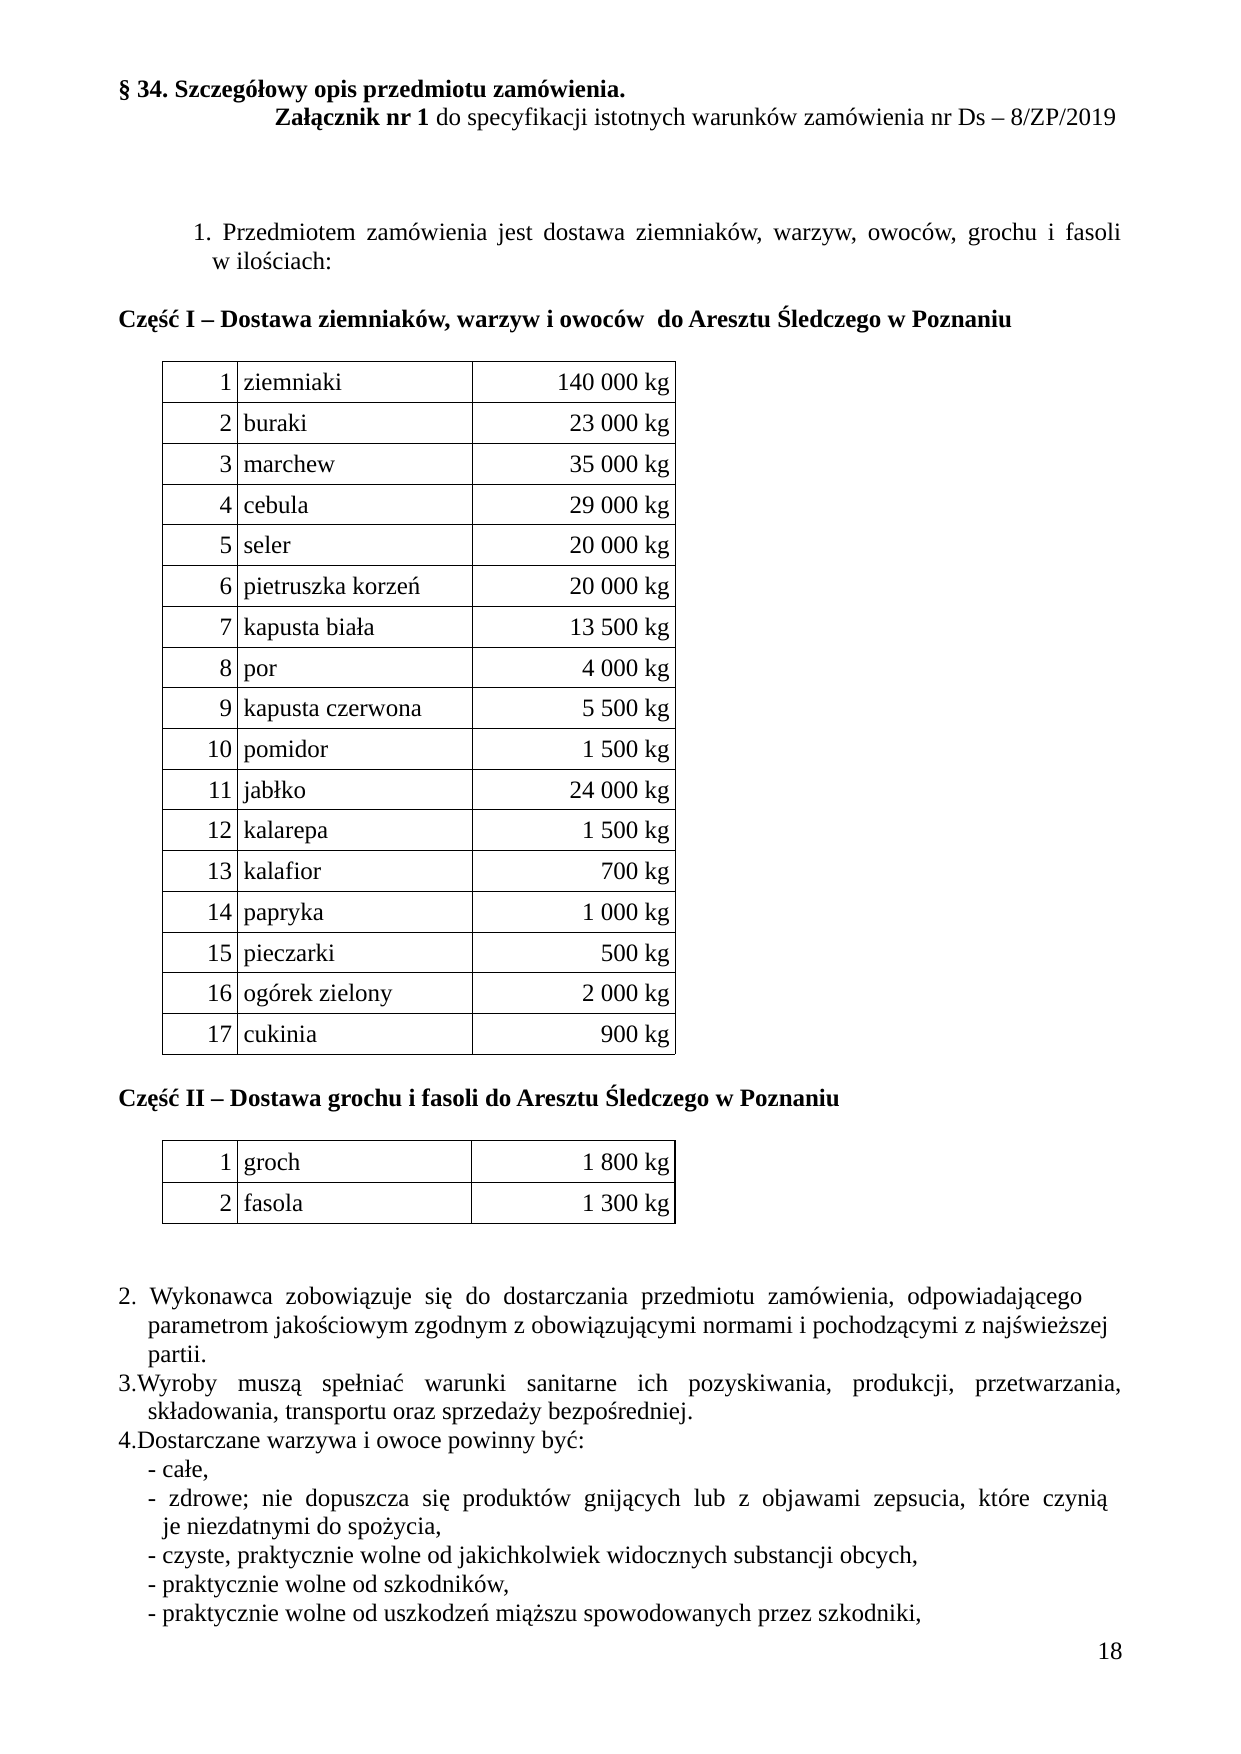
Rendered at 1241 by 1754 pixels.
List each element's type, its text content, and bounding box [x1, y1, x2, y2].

table_cell 5 [163, 525, 237, 565]
table_cell pomidor [238, 729, 472, 768]
table_header 1 800 kg [472, 1141, 674, 1182]
table_cell ogórek zielony [238, 973, 472, 1013]
table_cell 5 500 kg [473, 688, 675, 728]
table_cell buraki [238, 403, 472, 443]
table_header 1 [163, 362, 237, 402]
table_header groch [238, 1141, 471, 1182]
table_cell 4 [163, 485, 237, 524]
table_cell 9 [163, 688, 237, 728]
text Część I – Dostawa ziemniaków, warzyw i owoców do Aresztu Śledczego w Poznaniu [118, 304, 1122, 332]
list Wyroby muszą spełniać warunki sanitarne ich pozyskiwania, produkcji, przetwarzania, składowania, transportu oraz sprzedaży bezpośredniej. [118, 1368, 1122, 1425]
table_cell 13 500 kg [473, 607, 675, 646]
list Wykonawca zobowiązuje się do dostarczania przedmiotu zamówienia, odpowiadającego parametrom jakościowym zgodnym z obowiązującymi normami i pochodzącymi z najświeższej partii. [118, 1281, 1122, 1368]
table_cell 1 000 kg [473, 892, 675, 931]
table_cell 700 kg [473, 851, 675, 891]
table_cell kapusta czerwona [238, 688, 472, 728]
table_cell marchew [238, 444, 472, 483]
table_cell 24 000 kg [473, 770, 675, 809]
list Dostarczane warzywa i owoce powinny być: [118, 1425, 1122, 1454]
table_cell 2 [163, 1183, 237, 1223]
text Załącznik nr 1 do specyfikacji istotnych warunków zamówienia nr Ds – 8/ZP/2019 [118, 102, 1122, 131]
table_cell kalafior [238, 851, 472, 891]
table_cell 6 [163, 566, 237, 606]
table_cell 900 kg [473, 1014, 675, 1054]
table_cell 16 [163, 973, 237, 1013]
table_cell 20 000 kg [473, 525, 675, 565]
table_cell 7 [163, 607, 237, 646]
table_cell 12 [163, 810, 237, 850]
table_cell 29 000 kg [473, 485, 675, 524]
table_cell 8 [163, 648, 237, 687]
table_cell 4 000 kg [473, 648, 675, 687]
table_cell cukinia [238, 1014, 472, 1054]
table_cell 1 300 kg [472, 1183, 674, 1223]
table_cell 1 500 kg [473, 810, 675, 850]
table_cell por [238, 648, 472, 687]
text - praktycznie wolne od szkodników, [118, 1569, 1122, 1598]
table_cell papryka [238, 892, 472, 931]
table_cell 500 kg [473, 933, 675, 972]
table_cell fasola [238, 1183, 471, 1223]
table_cell 20 000 kg [473, 566, 675, 606]
table_header ziemniaki [238, 362, 472, 402]
table_cell cebula [238, 485, 472, 524]
table_cell 13 [163, 851, 237, 891]
table_header 140 000 kg [473, 362, 675, 402]
table_cell 15 [163, 933, 237, 972]
table_cell 2 000 kg [473, 973, 675, 1013]
text - całe, [148, 1454, 1122, 1483]
text Część II – Dostawa grochu i fasoli do Aresztu Śledczego w Poznaniu [118, 1083, 1122, 1112]
table_cell 35 000 kg [473, 444, 675, 483]
table_cell 10 [163, 729, 237, 768]
table_cell pieczarki [238, 933, 472, 972]
text - zdrowe; nie dopuszcza się produktów gnijących lub z objawami zepsucia, które czynią je niezdatnymi do spożycia, [148, 1483, 1122, 1540]
table_cell 3 [163, 444, 237, 483]
text § 34. Szczegółowy opis przedmiotu zamówienia. [118, 74, 1122, 102]
table_cell 2 [163, 403, 237, 443]
table_cell 17 [163, 1014, 237, 1054]
table_cell seler [238, 525, 472, 565]
text - czyste, praktycznie wolne od jakichkolwiek widocznych substancji obcych, [118, 1540, 1122, 1569]
table_header 1 [163, 1141, 237, 1182]
table_cell 1 500 kg [473, 729, 675, 768]
table_cell jabłko [238, 770, 472, 809]
text - praktycznie wolne od uszkodzeń miąższu spowodowanych przez szkodniki, [118, 1598, 1122, 1626]
table_cell 11 [163, 770, 237, 809]
text 1. Przedmiotem zamówienia jest dostawa ziemniaków, warzyw, owoców, grochu i fasoli w ilościach: [118, 217, 1122, 275]
table_cell kapusta biała [238, 607, 472, 646]
table_cell pietruszka korzeń [238, 566, 472, 606]
table_cell kalarepa [238, 810, 472, 850]
table_cell 14 [163, 892, 237, 931]
table_cell 23 000 kg [473, 403, 675, 443]
